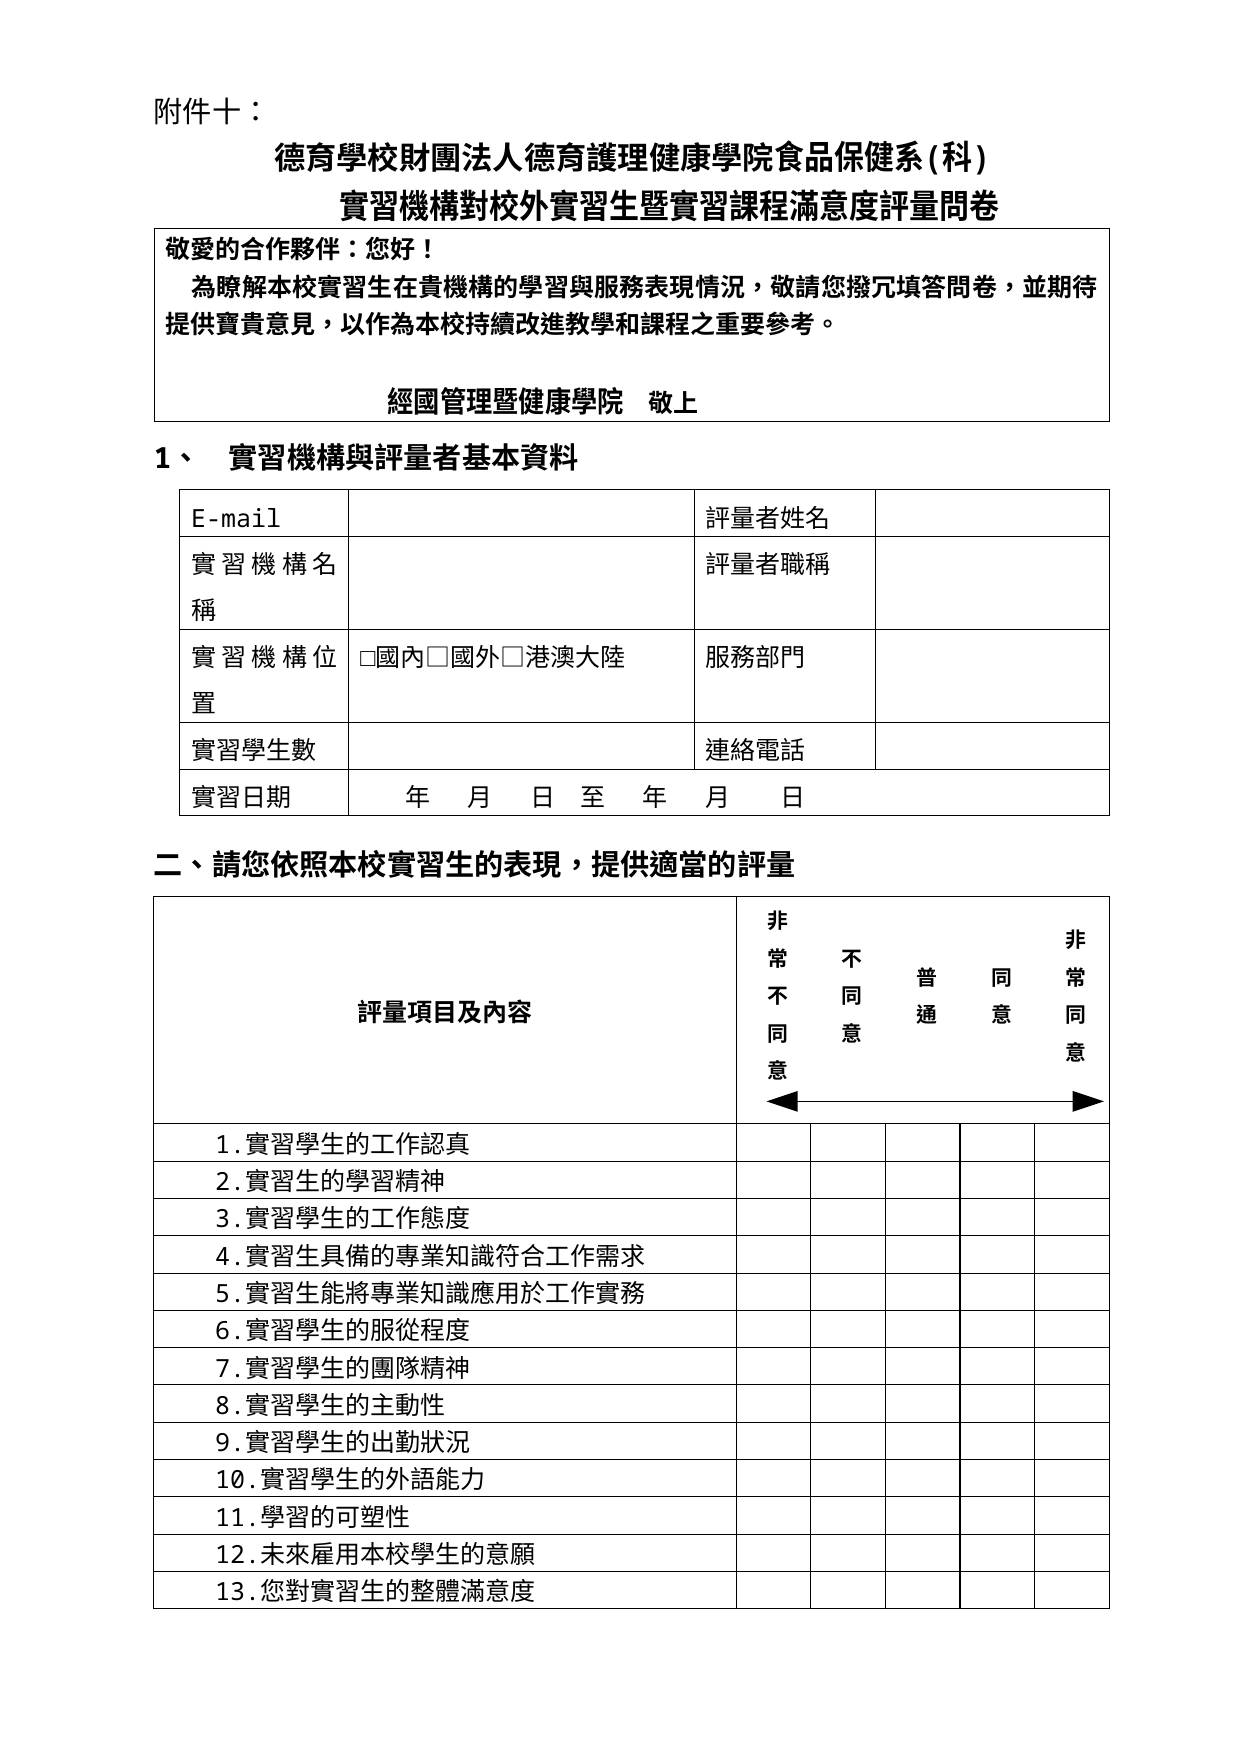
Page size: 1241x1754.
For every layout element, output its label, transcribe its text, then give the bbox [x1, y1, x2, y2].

table_cell [737, 1497, 810, 1533]
table_cell [811, 1385, 885, 1422]
table_cell 1.實習學生的工作認真 [154, 1124, 736, 1161]
table_cell [811, 1348, 885, 1384]
table_cell 評量者職稱 [695, 537, 875, 629]
table_cell [876, 723, 1109, 768]
table_cell [737, 1572, 810, 1608]
table_cell [1035, 1423, 1109, 1459]
table_cell 3.實習學生的工作態度 [154, 1199, 736, 1235]
table_cell 2.實習生的學習精神 [154, 1162, 736, 1198]
table_cell 7.實習學生的團隊精神 [154, 1348, 736, 1384]
table_cell [961, 1572, 1034, 1608]
table_header 非常同意 [1035, 897, 1109, 1085]
table_header 評量者姓名 [695, 490, 875, 536]
table_cell [960, 1102, 1034, 1123]
table_cell [1035, 1535, 1109, 1571]
table_cell □國內□國外□港澳大陸 [349, 630, 694, 722]
table_header E-mail [180, 490, 348, 536]
table_cell 實習學生數 [180, 723, 348, 768]
table_cell [811, 1124, 885, 1161]
table_cell 12.未來雇用本校學生的意願 [154, 1535, 736, 1571]
table_cell [1035, 1274, 1109, 1310]
table_cell 年 月 日 至 年 月 日 [349, 770, 1109, 815]
table_cell [737, 1199, 810, 1235]
table_cell [886, 1535, 959, 1571]
table_cell [886, 1497, 959, 1533]
table_cell [960, 1085, 1034, 1101]
table_cell [961, 1236, 1034, 1272]
table_cell [811, 1497, 885, 1533]
table_cell [737, 1348, 810, 1384]
table_cell [961, 1162, 1034, 1198]
table_cell [961, 1124, 1034, 1161]
text 德育學校財團法人德育護理健康學院食品保健系(科) [153, 131, 1110, 179]
table_cell [737, 1162, 810, 1198]
table_cell [737, 1460, 810, 1496]
table_header 評量項目及內容 [154, 897, 736, 1123]
table_cell [1035, 1460, 1109, 1496]
table_cell [811, 1162, 885, 1198]
table_cell [737, 1085, 811, 1123]
table_cell [961, 1497, 1034, 1533]
table_cell [885, 1102, 960, 1123]
table_cell [811, 1423, 885, 1459]
table_cell [349, 723, 694, 768]
table_cell [1035, 1385, 1109, 1422]
table_cell [811, 1572, 885, 1608]
table_cell [1035, 1085, 1109, 1123]
table_cell [1035, 1572, 1109, 1608]
text 實習機構對校外實習生暨實習課程滿意度評量問卷 [228, 179, 1110, 228]
table_cell [961, 1348, 1034, 1384]
table_cell [886, 1274, 959, 1310]
table_cell [961, 1460, 1034, 1496]
table_header [349, 490, 694, 536]
table_header [876, 490, 1109, 536]
table_cell [961, 1311, 1034, 1347]
table_cell [886, 1348, 959, 1384]
table_cell [811, 1199, 885, 1235]
table_cell [876, 537, 1109, 629]
table_cell [961, 1535, 1034, 1571]
table_cell [1035, 1311, 1109, 1347]
list 實習機構與評量者基本資料 [153, 434, 1110, 477]
table_cell [961, 1423, 1034, 1459]
text 附件十： [153, 89, 1110, 131]
table_cell [811, 1274, 885, 1310]
table_header 同意 [960, 897, 1034, 1085]
table_cell [1035, 1497, 1109, 1533]
table_cell [876, 630, 1109, 722]
table_cell [886, 1423, 959, 1459]
table_cell [886, 1236, 959, 1272]
table_cell [886, 1124, 959, 1161]
table_cell [961, 1199, 1034, 1235]
table_cell 13.您對實習生的整體滿意度 [154, 1572, 736, 1608]
table_cell 實習機構位置 [180, 630, 348, 722]
table_cell [737, 1423, 810, 1459]
table_cell [811, 1535, 885, 1571]
table_cell 10.實習學生的外語能力 [154, 1460, 736, 1496]
table_cell [886, 1199, 959, 1235]
table_cell 實習日期 [180, 770, 348, 815]
table_cell [811, 1085, 885, 1101]
table_cell [737, 1274, 810, 1310]
table_cell [1035, 1348, 1109, 1384]
text 二、請您依照本校實習生的表現，提供適當的評量 [153, 841, 1110, 884]
table_cell [737, 1385, 810, 1422]
table_cell [737, 1311, 810, 1347]
table_cell [1035, 1124, 1109, 1161]
table_header 敬愛的合作夥伴：您好！ 為瞭解本校實習生在貴機構的學習與服務表現情況，敬請您撥冗填答問卷，並期待提供寶貴意見，以作為本校持續改進教學和課程之重要參考。 經國管理暨健康學院 敬上 [155, 229, 1109, 421]
table_cell 8.實習學生的主動性 [154, 1385, 736, 1422]
table_cell 11.學習的可塑性 [154, 1497, 736, 1533]
table_cell [349, 537, 694, 629]
table_cell [811, 1236, 885, 1272]
table_cell 4.實習生具備的專業知識符合工作需求 [154, 1236, 736, 1272]
table_cell [737, 1236, 810, 1272]
table_cell 6.實習學生的服從程度 [154, 1311, 736, 1347]
table_cell [737, 1535, 810, 1571]
table_cell [1035, 1199, 1109, 1235]
table_cell 5.實習生能將專業知識應用於工作實務 [154, 1274, 736, 1310]
table_cell [737, 1124, 810, 1161]
table_cell [811, 1460, 885, 1496]
table_cell 實習機構名稱 [180, 537, 348, 629]
table_cell [885, 1085, 960, 1101]
table_header 普通 [885, 897, 960, 1085]
table_header 不同意 [811, 897, 885, 1085]
table_header 非常不同意 [737, 897, 811, 1085]
table_cell [961, 1274, 1034, 1310]
table_cell [961, 1385, 1034, 1422]
table_cell 連絡電話 [695, 723, 875, 768]
table_cell 9.實習學生的出勤狀況 [154, 1423, 736, 1459]
table_cell [811, 1311, 885, 1347]
table_cell [1035, 1236, 1109, 1272]
table_cell [886, 1162, 959, 1198]
table_cell 服務部門 [695, 630, 875, 722]
table_cell [1035, 1162, 1109, 1198]
table_cell [886, 1572, 959, 1608]
table_cell [811, 1102, 885, 1123]
table_cell [886, 1460, 959, 1496]
table_cell [886, 1385, 959, 1422]
table_cell [886, 1311, 959, 1347]
